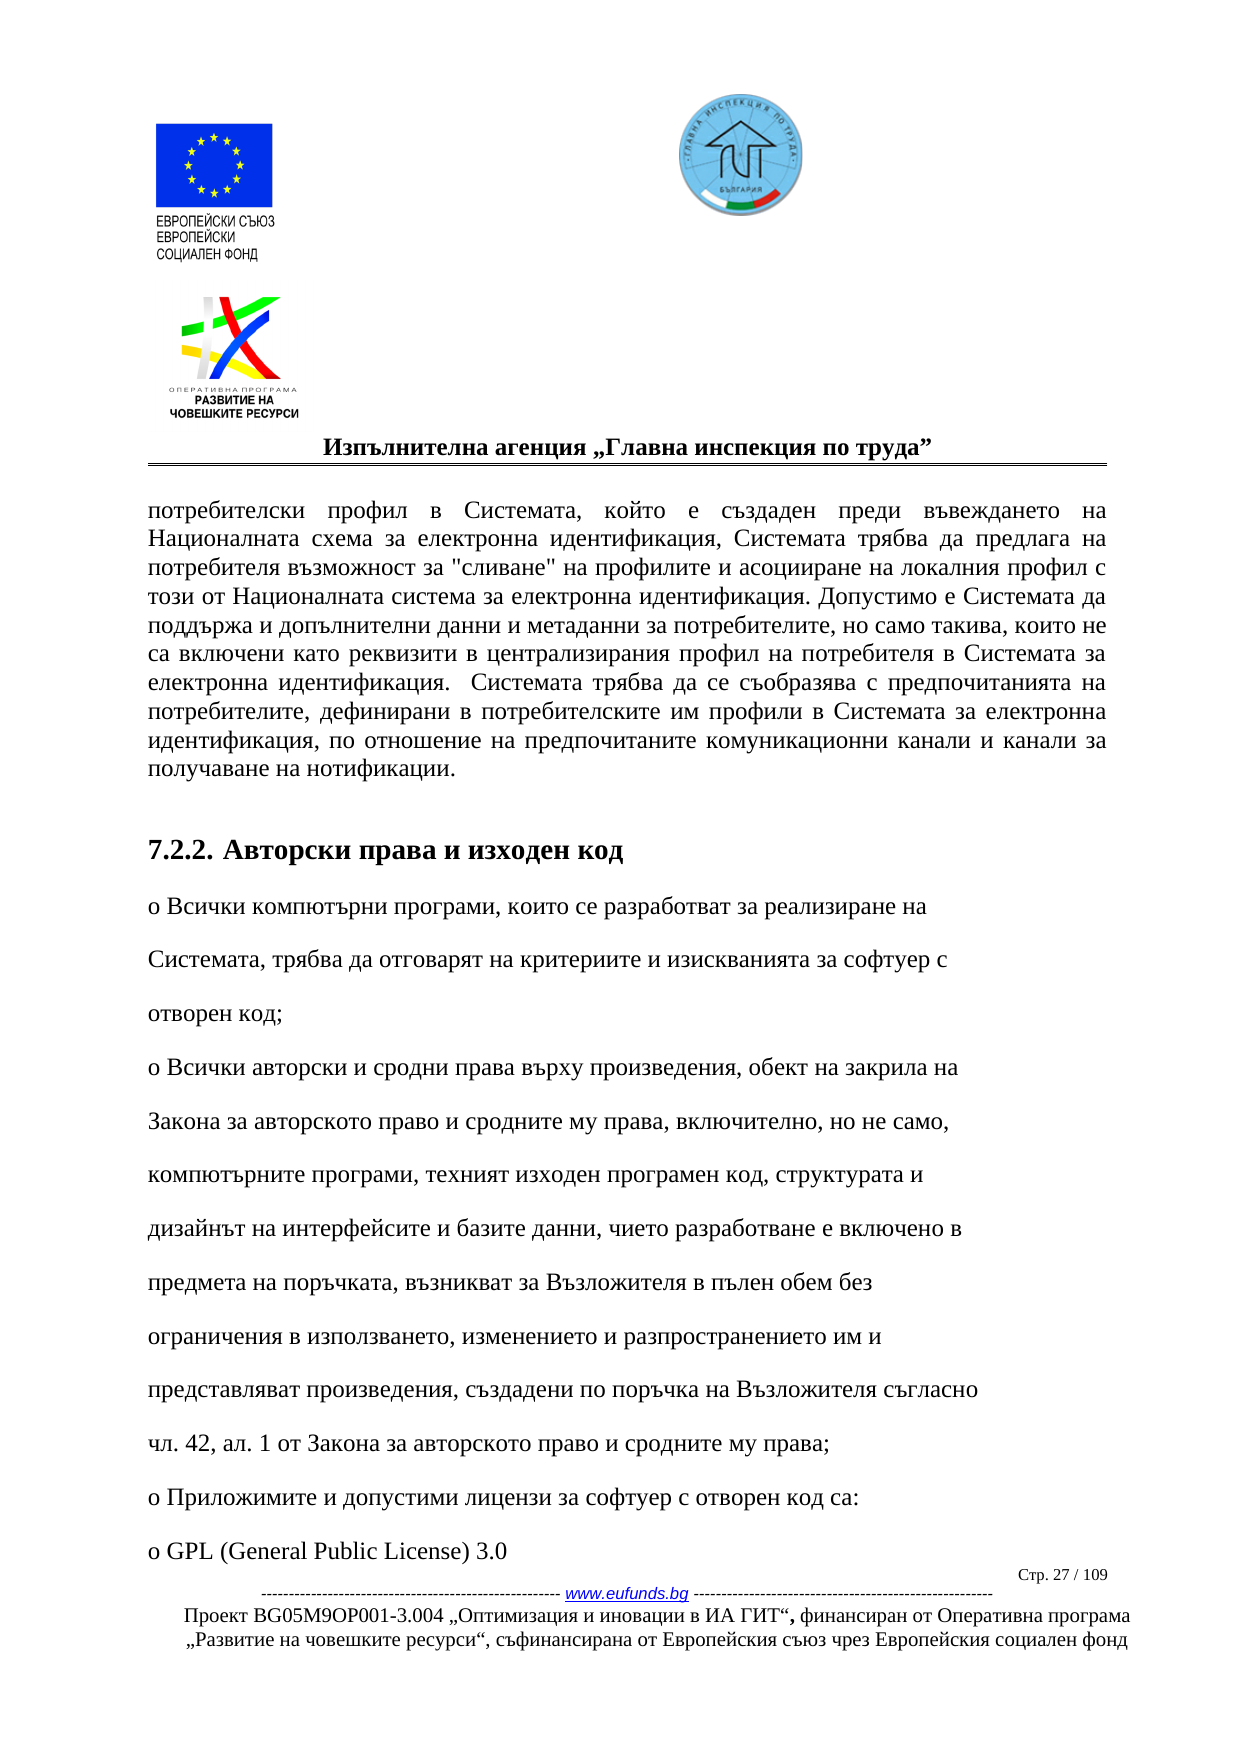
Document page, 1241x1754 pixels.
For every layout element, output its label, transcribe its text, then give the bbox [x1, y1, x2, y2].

text Системата, трябва да отговарят на критериите и изискванията за софтуер с [148, 944, 1107, 973]
text o Всички авторски и сродни права върху произведения, обект на закрила на [148, 1052, 1107, 1081]
text ограничения в използването, изменението и разпространението им и [148, 1321, 1107, 1349]
text представляват произведения, създадени по поръчка на Възложителя съгласно [148, 1374, 1107, 1403]
text предмета на поръчката, възникват за Възложителя в пълен обем без [148, 1267, 1107, 1296]
text o Приложимите и допустими лицензи за софтуер с отворен код са: [148, 1482, 1107, 1511]
text Закона за авторското право и сродните му права, включително, но не само, [148, 1106, 1107, 1134]
list Авторски права и изходен код [148, 832, 1107, 866]
text o Всички компютърни програми, които се разработват за реализиране на [148, 891, 1107, 919]
text компютърните програми, техният изходен програмен код, структурата и [148, 1159, 1107, 1188]
text o GPL (General Public License) 3.0 [148, 1536, 1107, 1564]
text отворен код; [148, 998, 1107, 1027]
text чл. 42, ал. 1 от Закона за авторското право и сродните му права; [148, 1428, 1107, 1457]
text дизайнът на интерфейсите и базите данни, чието разработване е включено в [148, 1213, 1107, 1242]
text потребителски профил в Системата, който е създаден преди въвеждането на Националната схема за електронна идентификация, Системата трябва да предлага на потребителя възможност за "сливане" на профилите и асоцииране на локалния профил с този от Националната система за електронна идентификация. Допустимо е Системата да поддържа и допълнителни данни и метаданни за потребителите, но само такива, които не са включени като реквизити в централизирания профил на потребителя в Системата за електронна идентификация. Системата трябва да се съобразява с предпочитанията на потребителите, дефинирани в потребителските им профили в Системата за електронна идентификация, по отношение на предпочитаните комуникационни канали и канали за получаване на нотификации. [148, 495, 1107, 782]
